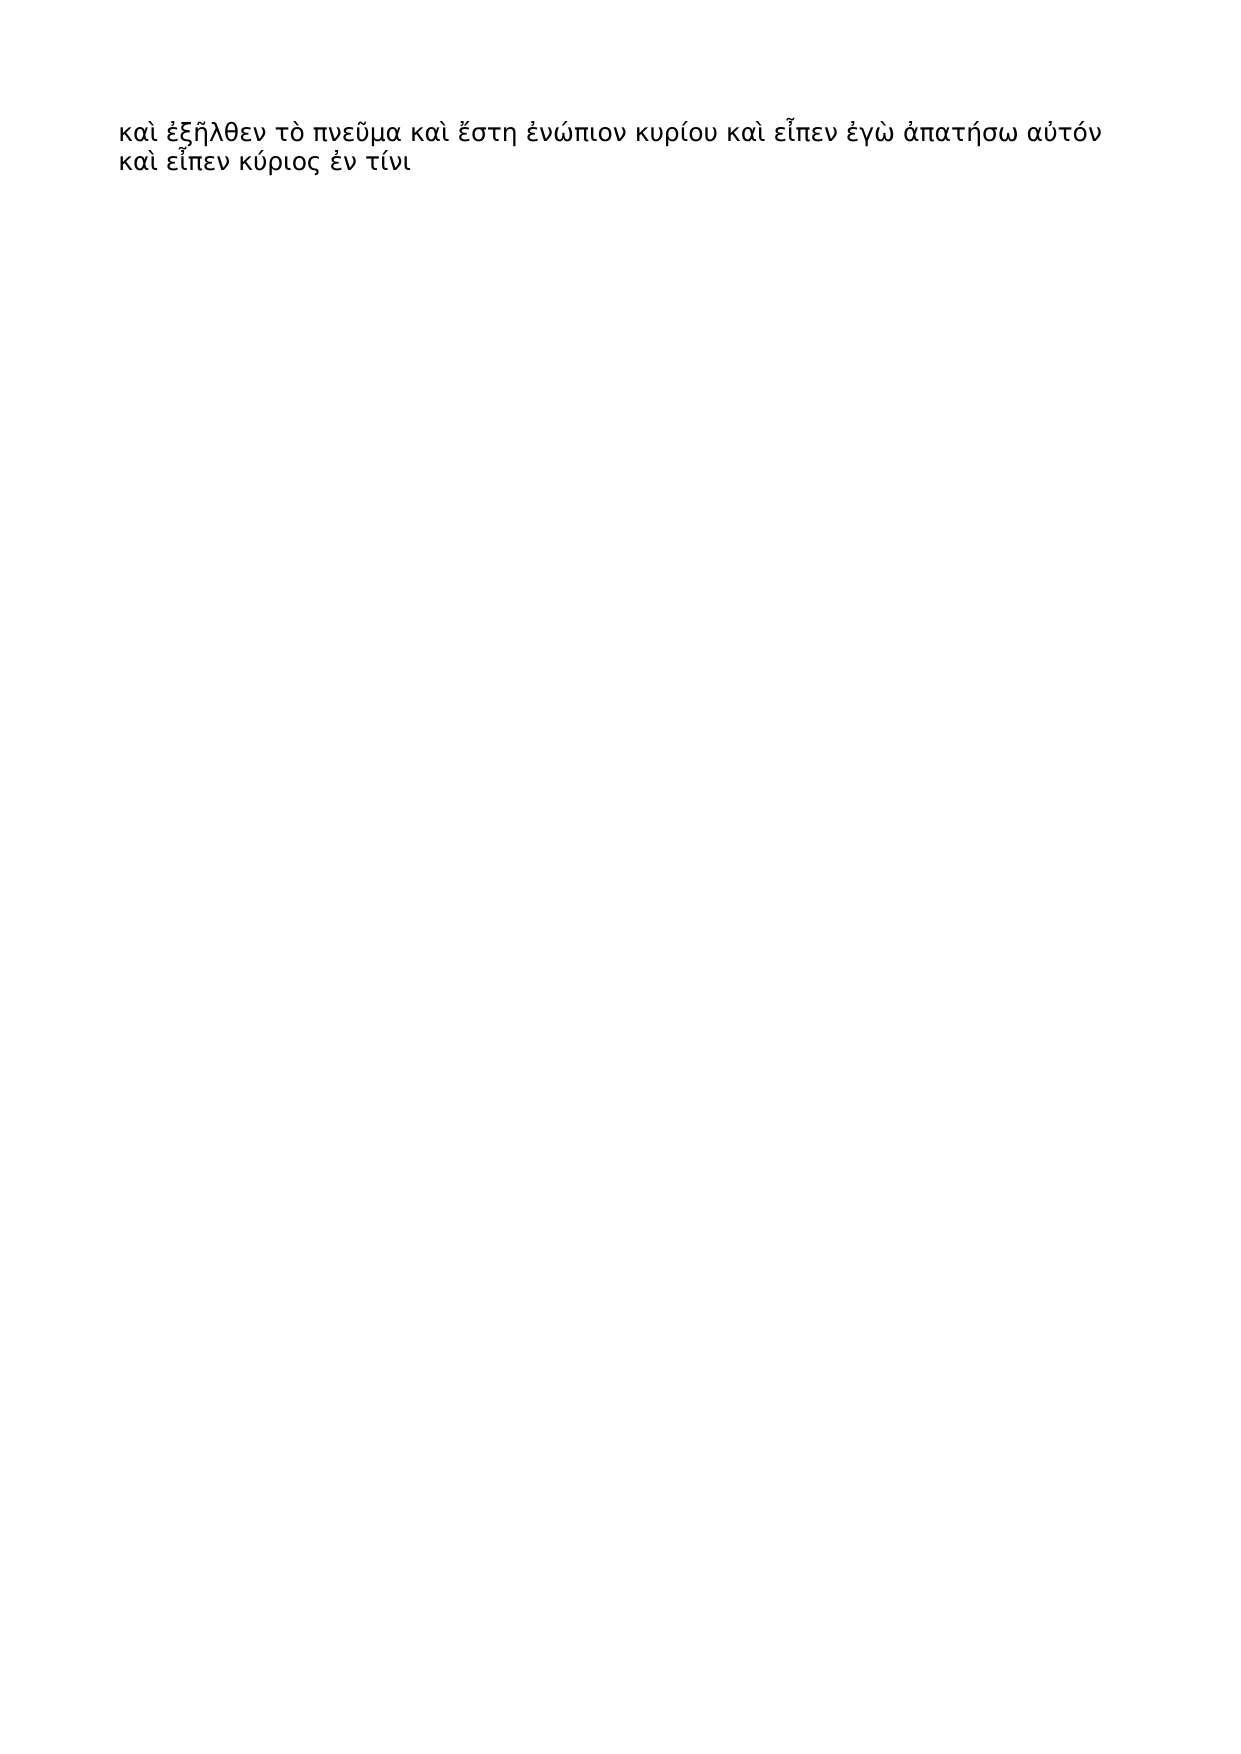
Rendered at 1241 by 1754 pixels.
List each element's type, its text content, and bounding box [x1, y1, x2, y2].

text καὶ ἐξῆλθεν τὸ πνεῦμα καὶ ἔστη ἐνώπιον κυρίου καὶ εἶπεν ἐγὼ ἀπατήσω αὐτόν καὶ εἶπεν κύριος ἐν τίνι [118, 118, 1122, 176]
